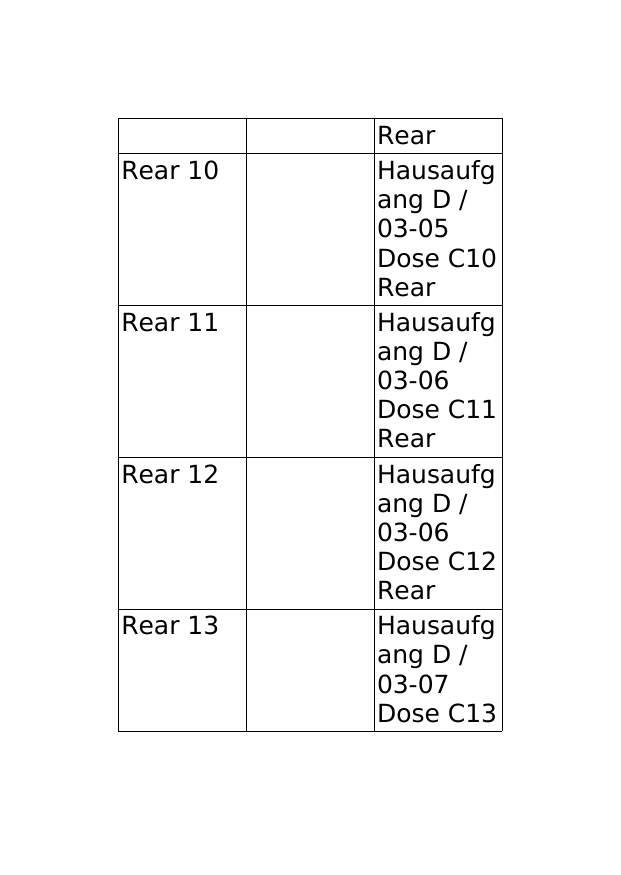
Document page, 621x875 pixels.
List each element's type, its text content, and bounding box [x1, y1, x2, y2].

table_cell [247, 610, 374, 731]
table_cell [247, 119, 374, 153]
table_cell [119, 119, 246, 153]
table_cell Rear [375, 119, 502, 153]
table_cell Rear 12 [119, 458, 246, 608]
table_cell Rear 11 [119, 306, 246, 457]
table_cell Rear 10 [119, 154, 246, 305]
table_cell Hausaufgang D / 03-06 Dose C12 Rear [375, 458, 502, 608]
table_cell [247, 458, 374, 608]
table_cell Hausaufgang D / 03-07 Dose C13 [375, 610, 502, 731]
table_cell Hausaufgang D / 03-06 Dose C11 Rear [375, 306, 502, 457]
table_cell [247, 306, 374, 457]
table_cell Rear 13 [119, 610, 246, 731]
table_cell Hausaufgang D / 03-05 Dose C10 Rear [375, 154, 502, 305]
table_cell [247, 154, 374, 305]
